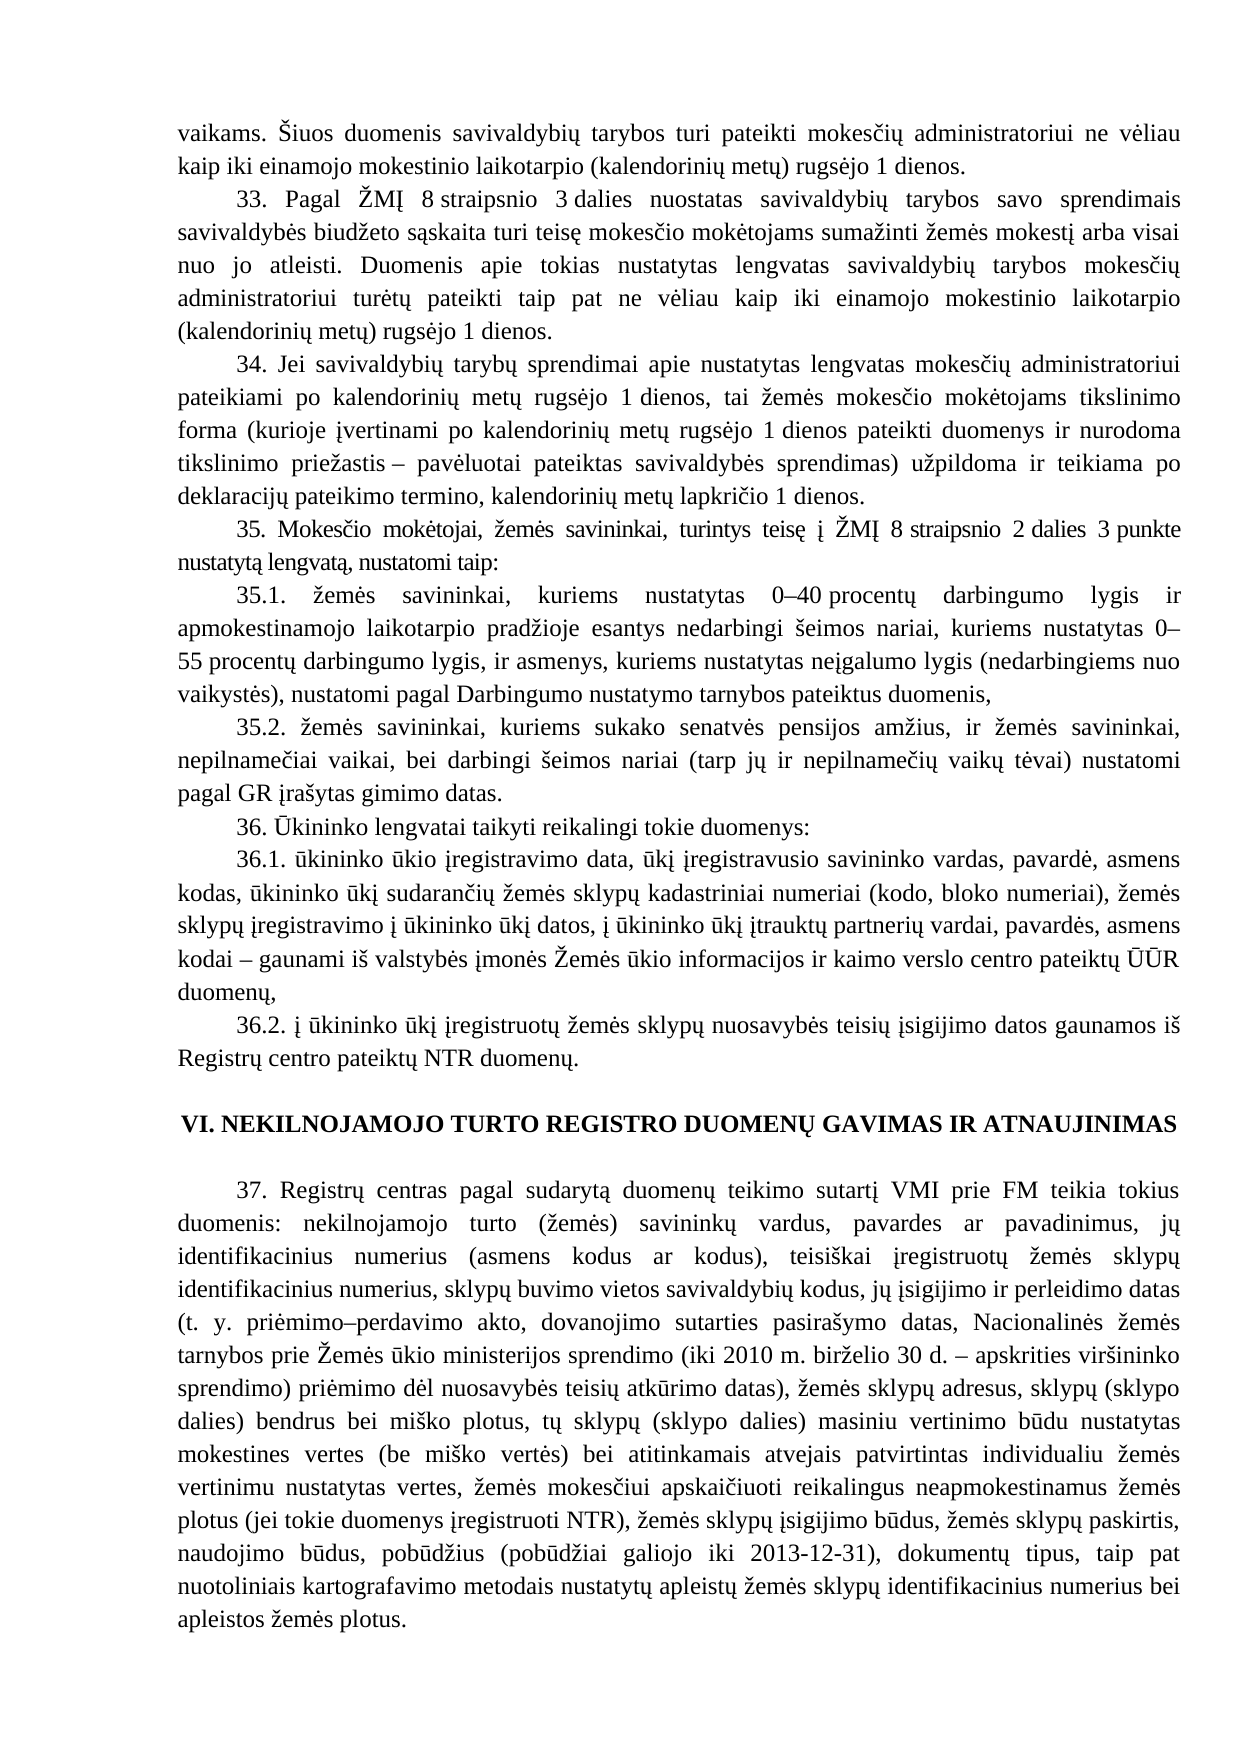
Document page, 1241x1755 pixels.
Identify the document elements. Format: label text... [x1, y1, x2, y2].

text 36. Ūkininko lengvatai taikyti reikalingi tokie duomenys: [177, 812, 1181, 840]
text vaikams. Šiuos duomenis savivaldybių tarybos turi pateikti mokesčių administratoriui ne vėliau kaip iki einamojo mokestinio laikotarpio (kalendorinių metų) rugsėjo 1 dienos. [177, 118, 1181, 180]
text 35. Mokesčio mokėtojai, žemės savininkai, turintys teisę į ŽMĮ 8 straipsnio 2 dalies 3 punkte nustatytą lengvatą, nustatomi taip: [177, 514, 1181, 576]
text 36.2. į ūkininko ūkį įregistruotų žemės sklypų nuosavybės teisių įsigijimo datos gaunamos iš Registrų centro pateiktų NTR duomenų. [177, 1010, 1181, 1071]
text 35.1. žemės savininkai, kuriems nustatytas 0–40 procentų darbingumo lygis ir apmokestinamojo laikotarpio pradžioje esantys nedarbingi šeimos nariai, kuriems nustatytas 0–55 procentų darbingumo lygis, ir asmenys, kuriems nustatytas neįgalumo lygis (nedarbingiems nuo vaikystės), nustatomi pagal Darbingumo nustatymo tarnybos pateiktus duomenis, [177, 580, 1181, 708]
text 33. Pagal ŽMĮ 8 straipsnio 3 dalies nuostatas savivaldybių tarybos savo sprendimais savivaldybės biudžeto sąskaita turi teisę mokesčio mokėtojams sumažinti žemės mokestį arba visai nuo jo atleisti. Duomenis apie tokias nustatytas lengvatas savivaldybių tarybos mokesčių administratoriui turėtų pateikti taip pat ne vėliau kaip iki einamojo mokestinio laikotarpio (kalendorinių metų) rugsėjo 1 dienos. [177, 184, 1181, 345]
text 37. Registrų centras pagal sudarytą duomenų teikimo sutartį VMI prie FM teikia tokius duomenis: nekilnojamojo turto (žemės) savininkų vardus, pavardes ar pavadinimus, jų identifikacinius numerius (asmens kodus ar kodus), teisiškai įregistruotų žemės sklypų identifikacinius numerius, sklypų buvimo vietos savivaldybių kodus, jų įsigijimo ir perleidimo datas (t. y. priėmimo–perdavimo akto, dovanojimo sutarties pasirašymo datas, Nacionalinės žemės tarnybos prie Žemės ūkio ministerijos sprendimo (iki 2010 m. birželio 30 d. – apskrities viršininko sprendimo) priėmimo dėl nuosavybės teisių atkūrimo datas), žemės sklypų adresus, sklypų (sklypo dalies) bendrus bei miško plotus, tų sklypų (sklypo dalies) masiniu vertinimo būdu nustatytas mokestines vertes (be miško vertės) bei atitinkamais atvejais patvirtintas individualiu žemės vertinimu nustatytas vertes, žemės mokesčiui apskaičiuoti reikalingus neapmokestinamus žemės plotus (jei tokie duomenys įregistruoti NTR), žemės sklypų įsigijimo būdus, žemės sklypų paskirtis, naudojimo būdus, pobūdžius (pobūdžiai galiojo iki 2013-12-31), dokumentų tipus, taip pat nuotoliniais kartografavimo metodais nustatytų apleistų žemės sklypų identifikacinius numerius bei apleistos žemės plotus. [177, 1175, 1181, 1633]
text 36.1. ūkininko ūkio įregistravimo data, ūkį įregistravusio savininko vardas, pavardė, asmens kodas, ūkininko ūkį sudarančių žemės sklypų kadastriniai numeriai (kodo, bloko numeriai), žemės sklypų įregistravimo į ūkininko ūkį datos, į ūkininko ūkį įtrauktų partnerių vardai, pavardės, asmens kodai – gaunami iš valstybės įmonės Žemės ūkio informacijos ir kaimo verslo centro pateiktų ŪŪR duomenų, [177, 844, 1181, 1005]
text 35.2. žemės savininkai, kuriems sukako senatvės pensijos amžius, ir žemės savininkai, nepilnamečiai vaikai, bei darbingi šeimos nariai (tarp jų ir nepilnamečių vaikų tėvai) nustatomi pagal GR įrašytas gimimo datas. [177, 712, 1181, 807]
text 34. Jei savivaldybių tarybų sprendimai apie nustatytas lengvatas mokesčių administratoriui pateikiami po kalendorinių metų rugsėjo 1 dienos, tai žemės mokesčio mokėtojams tikslinimo forma (kurioje įvertinami po kalendorinių metų rugsėjo 1 dienos pateikti duomenys ir nurodoma tikslinimo priežastis – pavėluotai pateiktas savivaldybės sprendimas) užpildoma ir teikiama po deklaracijų pateikimo termino, kalendorinių metų lapkričio 1 dienos. [177, 349, 1181, 510]
text VI. NEKILNOJAMOJO TURTO REGISTRO DUOMENŲ GAVIMAS IR ATNAUJINIMAS [177, 1109, 1181, 1137]
